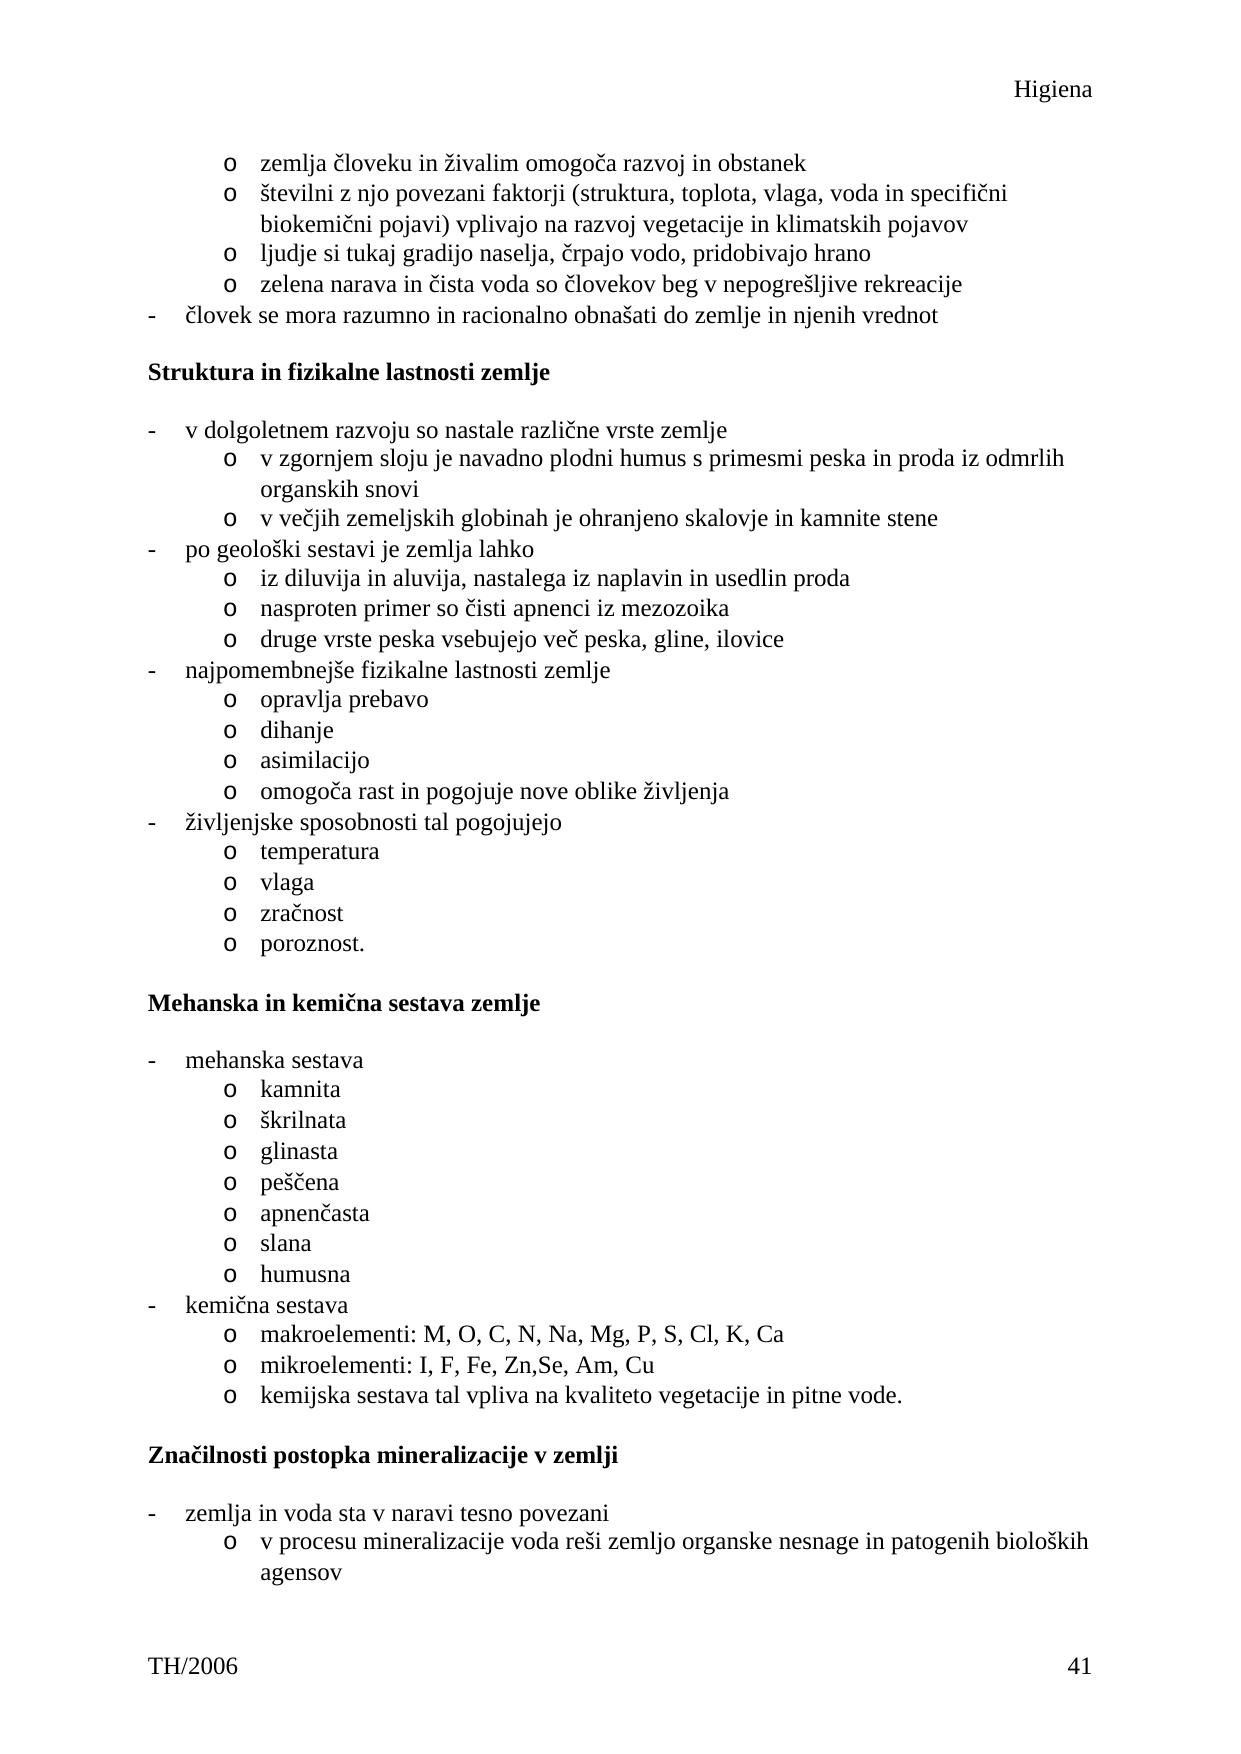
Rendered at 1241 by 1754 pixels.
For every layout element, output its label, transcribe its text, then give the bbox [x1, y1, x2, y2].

list zračnost [223, 898, 1092, 928]
list zelena narava in čista voda so človekov beg v nepogrešljive rekreacije [223, 269, 1092, 300]
list iz diluvija in aluvija, nastalega iz naplavin in usedlin proda [223, 563, 1092, 593]
list temperatura [223, 836, 1092, 867]
list škrilnata [223, 1105, 1092, 1136]
list vlaga [223, 867, 1092, 898]
list po geološki sestavi je zemlja lahko [148, 534, 1092, 563]
list številni z njo povezani faktorji (struktura, toplota, vlaga, voda in specifični biokemični pojavi) vplivajo na razvoj vegetacije in klimatskih pojavov [223, 178, 1092, 238]
list v dolgoletnem razvoju so nastale različne vrste zemlje [148, 415, 1092, 443]
list slana [223, 1228, 1092, 1259]
list najpomembnejše fizikalne lastnosti zemlje [148, 655, 1092, 684]
list peščena [223, 1167, 1092, 1198]
list apnenčasta [223, 1198, 1092, 1228]
list nasproten primer so čisti apnenci iz mezozoika [223, 593, 1092, 624]
list zemlja in voda sta v naravi tesno povezani [148, 1498, 1092, 1526]
list v večjih zemeljskih globinah je ohranjeno skalovje in kamnite stene [223, 503, 1092, 534]
list ljudje si tukaj gradijo naselja, črpajo vodo, pridobivajo hrano [223, 238, 1092, 269]
list mehanska sestava [148, 1046, 1092, 1074]
list v procesu mineralizacije voda reši zemljo organske nesnage in patogenih bioloških agensov [223, 1526, 1092, 1586]
list druge vrste peska vsebujejo več peska, gline, ilovice [223, 624, 1092, 655]
list zemlja človeku in živalim omogoča razvoj in obstanek [223, 148, 1092, 178]
list življenjske sposobnosti tal pogojujejo [148, 807, 1092, 836]
list makroelementi: M, O, C, N, Na, Mg, P, S, Cl, K, Ca [223, 1319, 1092, 1350]
list opravlja prebavo [223, 684, 1092, 715]
list v zgornjem sloju je navadno plodni humus s primesmi peska in proda iz odmrlih organskih snovi [223, 443, 1092, 503]
text Značilnosti postopka mineralizacije v zemlji [148, 1440, 1092, 1469]
list človek se mora razumno in racionalno obnašati do zemlje in njenih vrednot [148, 300, 1092, 328]
list humusna [223, 1259, 1092, 1290]
list glinasta [223, 1136, 1092, 1167]
text Struktura in fizikalne lastnosti zemlje [148, 357, 1092, 386]
list asimilacijo [223, 746, 1092, 776]
list kamnita [223, 1074, 1092, 1105]
list dihanje [223, 715, 1092, 746]
list kemična sestava [148, 1290, 1092, 1319]
list omogoča rast in pogojuje nove oblike življenja [223, 776, 1092, 807]
list kemijska sestava tal vpliva na kvaliteto vegetacije in pitne vode. [223, 1381, 1092, 1411]
list poroznost. [223, 928, 1092, 959]
list mikroelementi: I, F, Fe, Zn,Se, Am, Cu [223, 1350, 1092, 1381]
text Mehanska in kemična sestava zemlje [148, 988, 1092, 1017]
